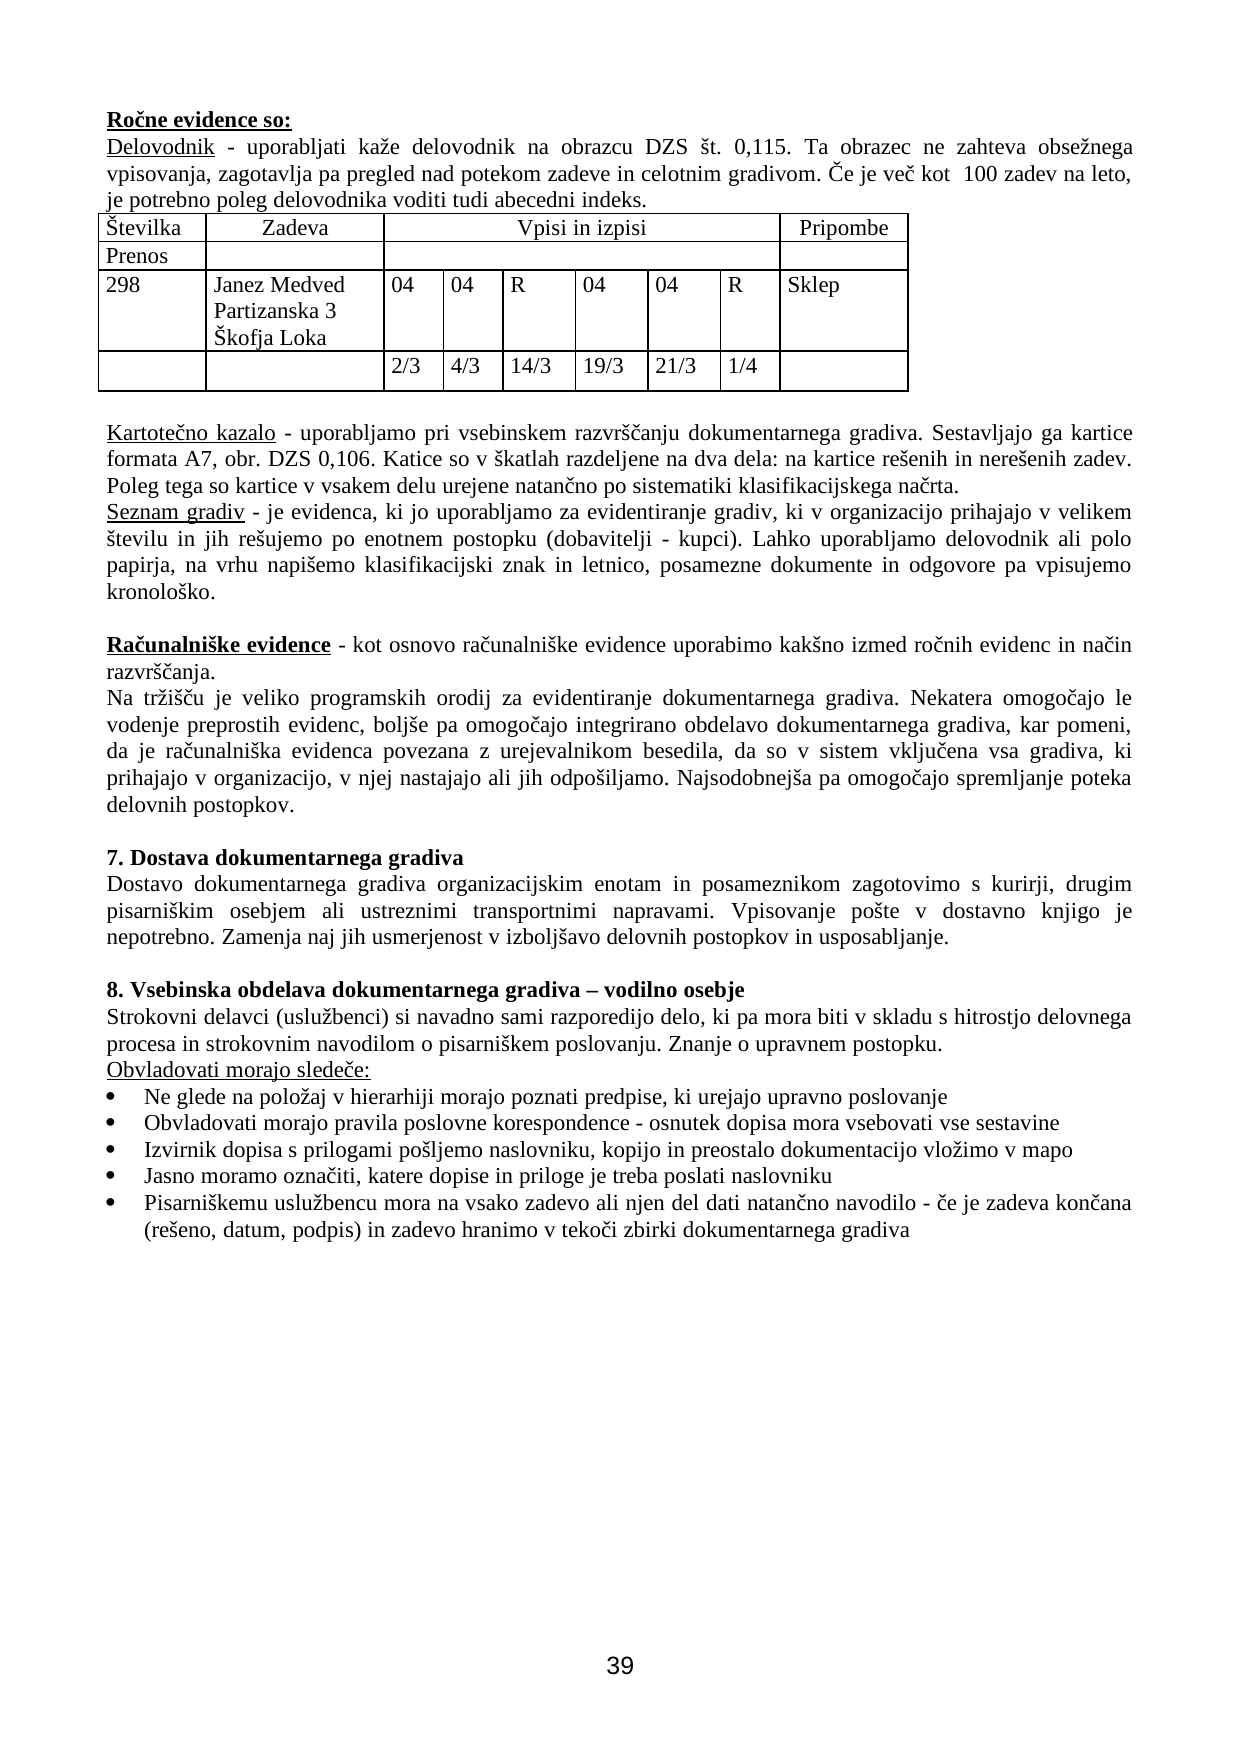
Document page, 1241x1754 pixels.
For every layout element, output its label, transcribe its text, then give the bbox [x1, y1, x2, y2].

list Obvladovati morajo pravila poslovne korespondence - osnutek dopisa mora vsebovati vse sestavine [106, 1109, 1134, 1136]
table_cell [781, 242, 907, 269]
text 8. Vsebinska obdelava dokumentarnega gradiva – vodilno osebje [106, 976, 1134, 1003]
table_header Zadeva [207, 214, 383, 241]
text Dostavo dokumentarnega gradiva organizacijskim enotam in posameznikom zagotovimo s kurirji, drugim pisarniškim osebjem ali ustreznimi transportnimi napravami. Vpisovanje pošte v dostavno knjigo je nepotrebno. Zamenja naj jih usmerjenost v izboljšavo delovnih postopkov in usposabljanje. [106, 870, 1134, 950]
table_cell R [721, 271, 779, 350]
list Ne glede na položaj v hierarhiji morajo poznati predpise, ki urejajo upravno poslovanje [106, 1083, 1134, 1109]
table_cell Prenos [99, 242, 205, 269]
text Obvladovati morajo sledeče: [106, 1056, 1134, 1083]
text Delovodnik - uporabljati kaže delovodnik na obrazcu DZS št. 0,115. Ta obrazec ne zahteva obsežnega vpisovanja, zagotavlja pa pregled nad potekom zadeve in celotnim gradivom. Če je več kot 100 zadev na leto, je potrebno poleg delovodnika voditi tudi abecedni indeks. [106, 133, 1134, 213]
table_cell Sklep [781, 271, 907, 350]
text Seznam gradiv - je evidenca, ki jo uporabljamo za evidentiranje gradiv, ki v organizacijo prihajajo v velikem številu in jih rešujemo po enotnem postopku (dobavitelji - kupci). Lahko uporabljamo delovodnik ali polo papirja, na vrhu napišemo klasifikacijski znak in letnico, posamezne dokumente in odgovore pa vpisujemo kronološko. [106, 498, 1134, 604]
list Jasno moramo označiti, katere dopise in priloge je treba poslati naslovniku [106, 1162, 1134, 1189]
table_cell [99, 352, 205, 390]
table_cell [207, 242, 383, 269]
table_cell R [504, 271, 575, 350]
table_cell 4/3 [444, 352, 502, 390]
table_cell 19/3 [576, 352, 647, 390]
table_cell 298 [99, 271, 205, 350]
table_cell 2/3 [385, 352, 443, 390]
text Kartotečno kazalo - uporabljamo pri vsebinskem razvrščanju dokumentarnega gradiva. Sestavljajo ga kartice formata A7, obr. DZS 0,106. Katice so v škatlah razdeljene na dva dela: na kartice rešenih in nerešenih zadev. Poleg tega so kartice v vsakem delu urejene natančno po sistematiki klasifikacijskega načrta. [106, 418, 1134, 498]
table_cell 04 [385, 271, 443, 350]
table_cell 04 [649, 271, 720, 350]
table_cell 1/4 [721, 352, 779, 390]
text 7. Dostava dokumentarnega gradiva [106, 843, 1134, 870]
table_cell [781, 352, 907, 390]
table_cell [385, 242, 779, 269]
list Izvirnik dopisa s prilogami pošljemo naslovniku, kopijo in preostalo dokumentacijo vložimo v mapo [106, 1136, 1134, 1162]
list Pisarniškemu uslužbencu mora na vsako zadevo ali njen del dati natančno navodilo - če je zadeva končana (rešeno, datum, podpis) in zadevo hranimo v tekoči zbirki dokumentarnega gradiva [106, 1189, 1134, 1242]
table_header Vpisi in izpisi [385, 214, 779, 241]
text Strokovni delavci (uslužbenci) si navadno sami razporedijo delo, ki pa mora biti v skladu s hitrostjo delovnega procesa in strokovnim navodilom o pisarniškem poslovanju. Znanje o upravnem postopku. [106, 1003, 1134, 1056]
table_header Pripombe [781, 214, 907, 241]
table_cell Janez Medved Partizanska 3 Škofja Loka [207, 271, 383, 350]
table_header Številka [99, 214, 205, 241]
table_cell 04 [576, 271, 647, 350]
table_cell [207, 352, 383, 390]
text Ročne evidence so: [106, 106, 1134, 133]
text Na tržišču je veliko programskih orodij za evidentiranje dokumentarnega gradiva. Nekatera omogočajo le vodenje preprostih evidenc, boljše pa omogočajo integrirano obdelavo dokumentarnega gradiva, kar pomeni, da je računalniška evidenca povezana z urejevalnikom besedila, da so v sistem vključena vsa gradiva, ki prihajajo v organizacijo, v njej nastajajo ali jih odpošiljamo. Najsodobnejša pa omogočajo spremljanje poteka delovnih postopkov. [106, 684, 1134, 817]
table_cell 14/3 [504, 352, 575, 390]
table_cell 21/3 [649, 352, 720, 390]
text Računalniške evidence - kot osnovo računalniške evidence uporabimo kakšno izmed ročnih evidenc in način razvrščanja. [106, 631, 1134, 684]
table_cell 04 [444, 271, 502, 350]
